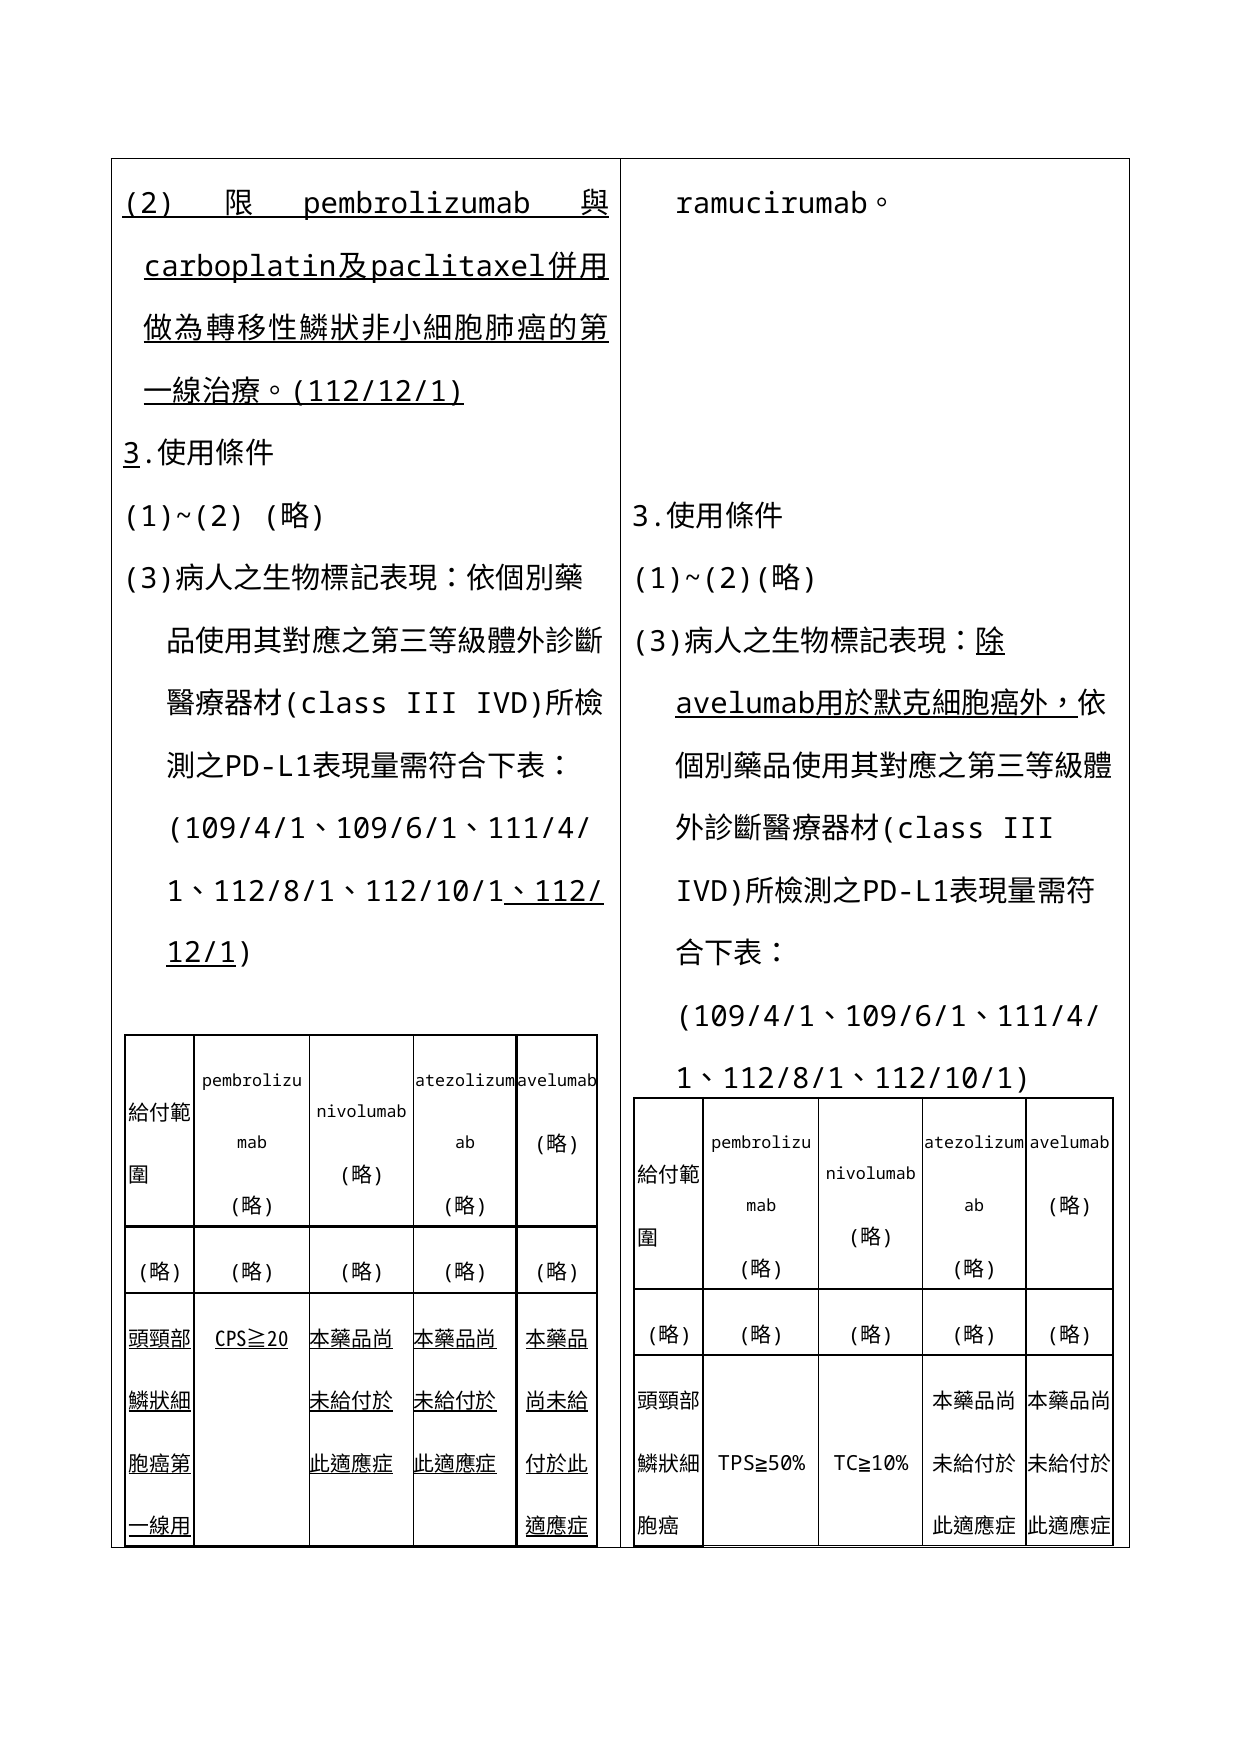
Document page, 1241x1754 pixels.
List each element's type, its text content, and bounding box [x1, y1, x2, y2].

table_cell 頭頸部鱗狀細胞癌第一線用 [126, 1294, 193, 1545]
table_header pembrolizumab (略) [704, 1099, 818, 1288]
table_cell (略) [819, 1290, 922, 1354]
table_cell CPS≧20 [195, 1294, 309, 1545]
table_cell (略) [704, 1290, 818, 1354]
table_header nivolumab (略) [819, 1099, 922, 1288]
table_cell 本藥品尚未給付於此適應症 [518, 1294, 596, 1545]
table_cell ramucirumab。 3.使用條件 (1)~(2)(略) (3)病人之生物標記表現：除avelumab用於默克細胞癌外，依個別藥品使用其對應之第三等級體外診斷醫療器材(class III IVD)所檢測之PD-L1表現量需符合下表：(109/4/1、109/6/1、111/4/1、112/8/1、112/10/1) [621, 159, 1129, 1547]
table_cell 本藥品尚未給付於此適應症 [923, 1356, 1025, 1545]
table_cell 本藥品尚未給付於此適應症 [414, 1294, 515, 1545]
table_cell TC≧10% [819, 1356, 922, 1545]
table_header atezolizumab (略) [414, 1036, 515, 1225]
table_cell (略) [195, 1228, 309, 1292]
table_header atezolizumab (略) [923, 1099, 1025, 1288]
table_cell (2)限pembrolizumab與carboplatin及paclitaxel併用做為轉移性鱗狀非小細胞肺癌的第一線治療。(112/12/1) 3.使用條件 (1)~(2) (略) (3)病人之生物標記表現：依個別藥品使用其對應之第三等級體外診斷醫療器材(class III IVD)所檢測之PD-L1表現量需符合下表：(109/4/1、109/6/1、111/4/1、112/8/1、112/10/1、112/12/1) [112, 159, 620, 1547]
table_cell (略) [414, 1228, 515, 1292]
table_cell (略) [923, 1290, 1025, 1354]
table_cell (略) [518, 1228, 596, 1292]
table_cell (略) [635, 1290, 702, 1354]
table_header pembrolizumab (略) [195, 1036, 309, 1225]
table_header 給付範圍 [126, 1036, 193, 1225]
table_header avelumab (略) [518, 1036, 596, 1225]
table_cell TPS≧50% [704, 1356, 818, 1545]
table_header nivolumab (略) [310, 1036, 413, 1225]
table_cell 頭頸部鱗狀細胞癌 [635, 1356, 702, 1545]
table_header 給付範圍 [635, 1099, 702, 1288]
table_cell (略) [310, 1228, 413, 1292]
table_header avelumab (略) [1027, 1099, 1112, 1288]
table_cell (略) [126, 1228, 193, 1292]
table_cell 本藥品尚未給付於此適應症 [1027, 1356, 1112, 1545]
table_cell 本藥品尚未給付於此適應症 [310, 1294, 413, 1545]
table_cell (略) [1027, 1290, 1112, 1354]
